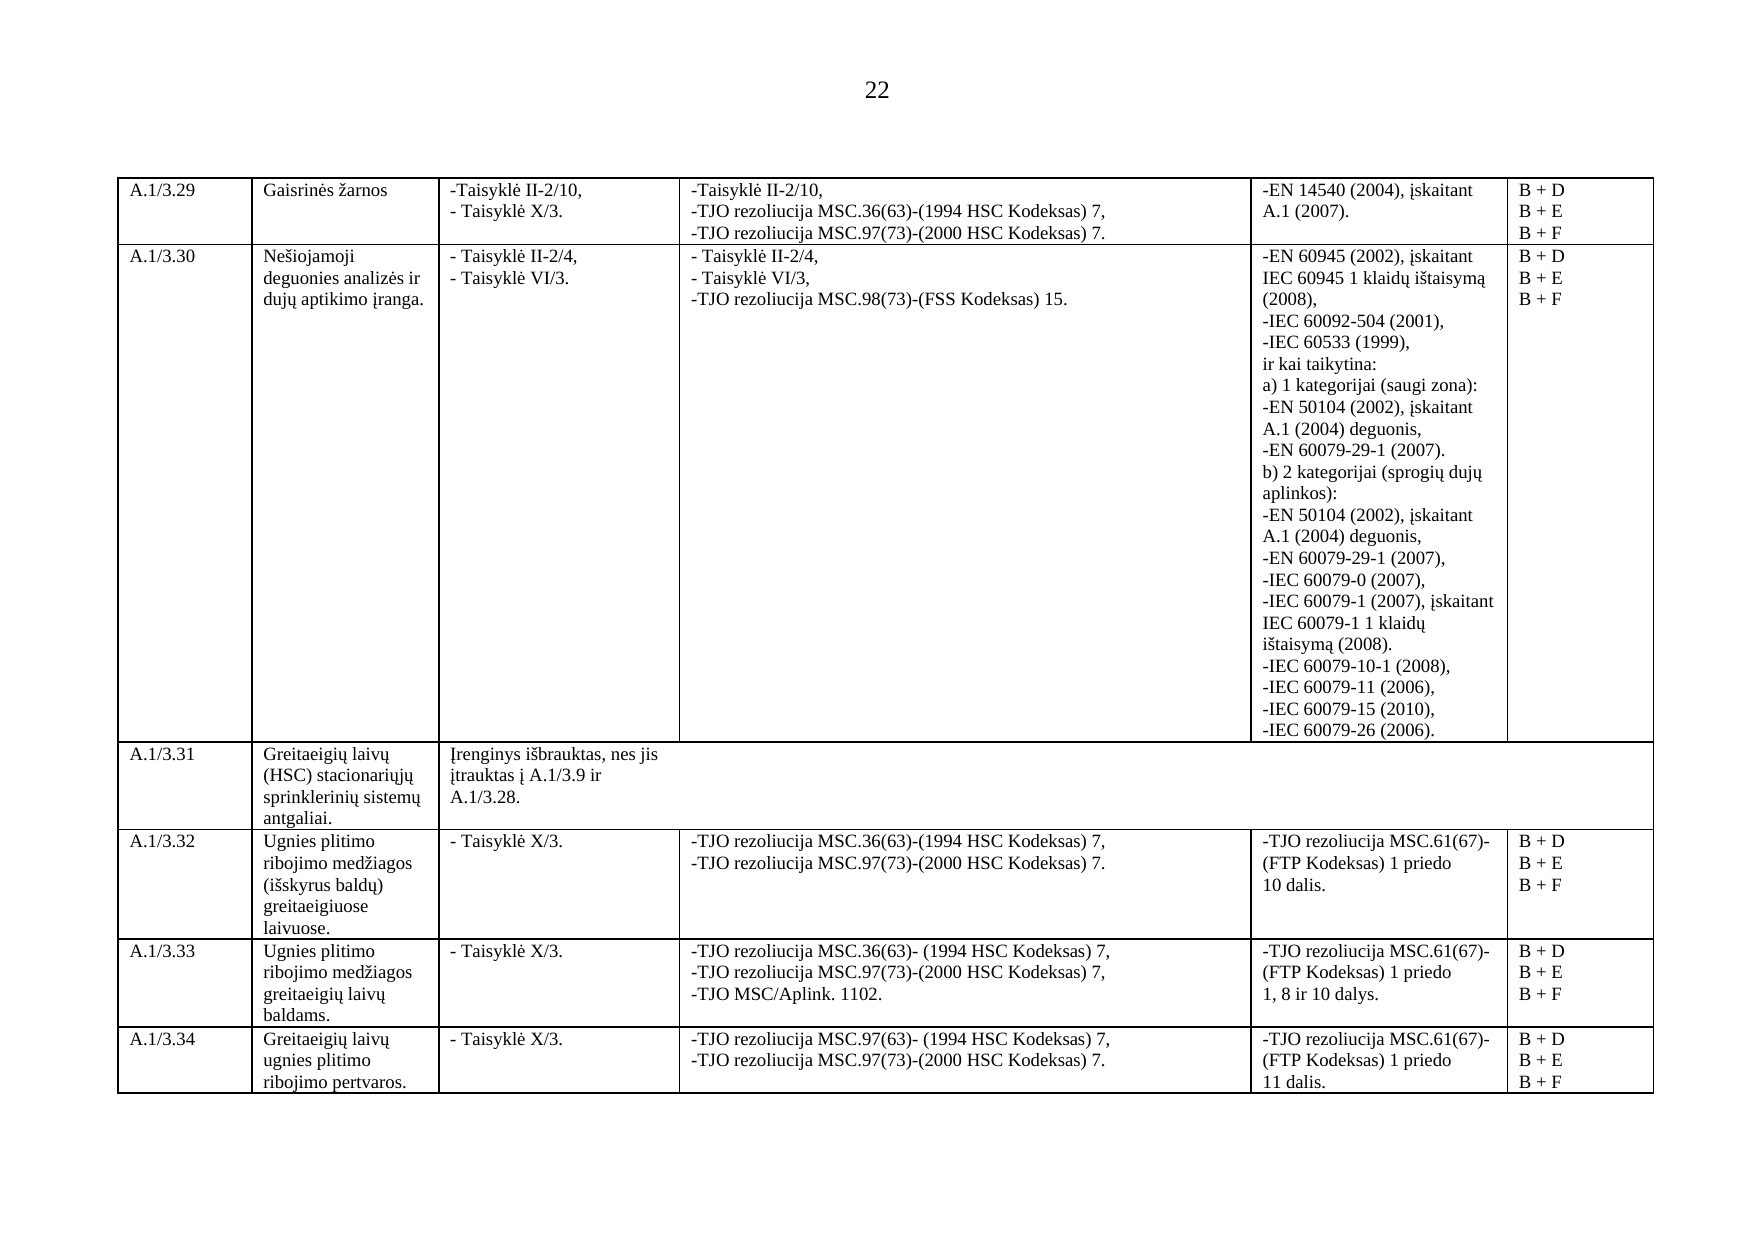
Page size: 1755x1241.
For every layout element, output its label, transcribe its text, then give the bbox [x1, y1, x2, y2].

table_cell A.1/3.29 [119, 179, 251, 243]
table_cell Ugnies plitimo ribojimo medžiagos (išskyrus baldų) greitaeigiuose laivuose. [253, 830, 438, 938]
table_cell [1251, 743, 1507, 829]
table_cell Įrenginys išbrauktas, nes jis įtrauktas į A.1/3.9 ir A.1/3.28. [440, 743, 679, 829]
table_cell A.1/3.30 [119, 245, 251, 741]
table_cell -TJO rezoliucija MSC.61(67)-(FTP Kodeksas) 1 priedo 11 dalis. [1252, 1028, 1507, 1092]
table_cell [680, 743, 1251, 829]
table_cell A.1/3.33 [119, 940, 251, 1026]
table_cell Ugnies plitimo ribojimo medžiagos greitaeigių laivų baldams. [253, 940, 438, 1026]
table_cell B + D B + E B + F [1508, 179, 1653, 243]
table_cell -Taisyklė II-2/10, -TJO rezoliucija MSC.36(63)-(1994 HSC Kodeksas) 7, -TJO rezoliucija MSC.97(73)-(2000 HSC Kodeksas) 7. [680, 179, 1250, 243]
table_cell Gaisrinės žarnos [253, 179, 438, 243]
table_cell -TJO rezoliucija MSC.36(63)-(1994 HSC Kodeksas) 7, -TJO rezoliucija MSC.97(73)-(2000 HSC Kodeksas) 7. [680, 830, 1250, 938]
table_cell -TJO rezoliucija MSC.36(63)- (1994 HSC Kodeksas) 7, -TJO rezoliucija MSC.97(73)-(2000 HSC Kodeksas) 7, -TJO MSC/Aplink. 1102. [680, 940, 1250, 1026]
table_cell - Taisyklė II-2/4, - Taisyklė VI/3, -TJO rezoliucija MSC.98(73)-(FSS Kodeksas) 15. [680, 245, 1250, 741]
table_cell -EN 60945 (2002), įskaitant IEC 60945 1 klaidų ištaisymą (2008), -IEC 60092-504 (2001), -IEC 60533 (1999), ir kai taikytina: a) 1 kategorijai (saugi zona): -EN 50104 (2002), įskaitant A.1 (2004) deguonis, -EN 60079-29-1 (2007). b) 2 kategorijai (sprogių dujų aplinkos): -EN 50104 (2002), įskaitant A.1 (2004) deguonis, -EN 60079-29-1 (2007), -IEC 60079-0 (2007), -IEC 60079-1 (2007), įskaitant IEC 60079-1 1 klaidų ištaisymą (2008). -IEC 60079-10-1 (2008), -IEC 60079-11 (2006), -IEC 60079-15 (2010), -IEC 60079-26 (2006). [1252, 245, 1507, 741]
table_cell -Taisyklė II-2/10, - Taisyklė X/3. [440, 179, 679, 243]
table_cell Greitaeigių laivų (HSC) stacionariųjų sprinklerinių sistemų antgaliai. [253, 743, 438, 829]
table_cell B + D B + E B + F [1508, 940, 1653, 1026]
table_cell B + D B + E B + F [1508, 245, 1653, 741]
table_cell - Taisyklė II-2/4, - Taisyklė VI/3. [440, 245, 679, 741]
table_cell - Taisyklė X/3. [440, 940, 679, 1026]
table_cell - Taisyklė X/3. [440, 830, 679, 938]
table_cell Nešiojamoji deguonies analizės ir dujų aptikimo įranga. [253, 245, 438, 741]
table_cell A.1/3.34 [119, 1028, 251, 1092]
table_cell A.1/3.32 [119, 830, 251, 938]
table_cell B + D B + E B + F [1508, 1028, 1653, 1092]
table_cell B + D B + E B + F [1508, 830, 1653, 938]
table_cell -TJO rezoliucija MSC.61(67)-(FTP Kodeksas) 1 priedo 10 dalis. [1252, 830, 1507, 938]
table_cell -TJO rezoliucija MSC.97(63)- (1994 HSC Kodeksas) 7, -TJO rezoliucija MSC.97(73)-(2000 HSC Kodeksas) 7. [680, 1028, 1250, 1092]
table_cell -EN 14540 (2004), įskaitant A.1 (2007). [1252, 179, 1507, 243]
table_cell A.1/3.31 [119, 743, 251, 829]
table_cell Greitaeigių laivų ugnies plitimo ribojimo pertvaros. [253, 1028, 438, 1092]
table_cell - Taisyklė X/3. [440, 1028, 679, 1092]
table_cell [1508, 743, 1653, 829]
table_cell -TJO rezoliucija MSC.61(67)-(FTP Kodeksas) 1 priedo 1, 8 ir 10 dalys. [1252, 940, 1507, 1026]
